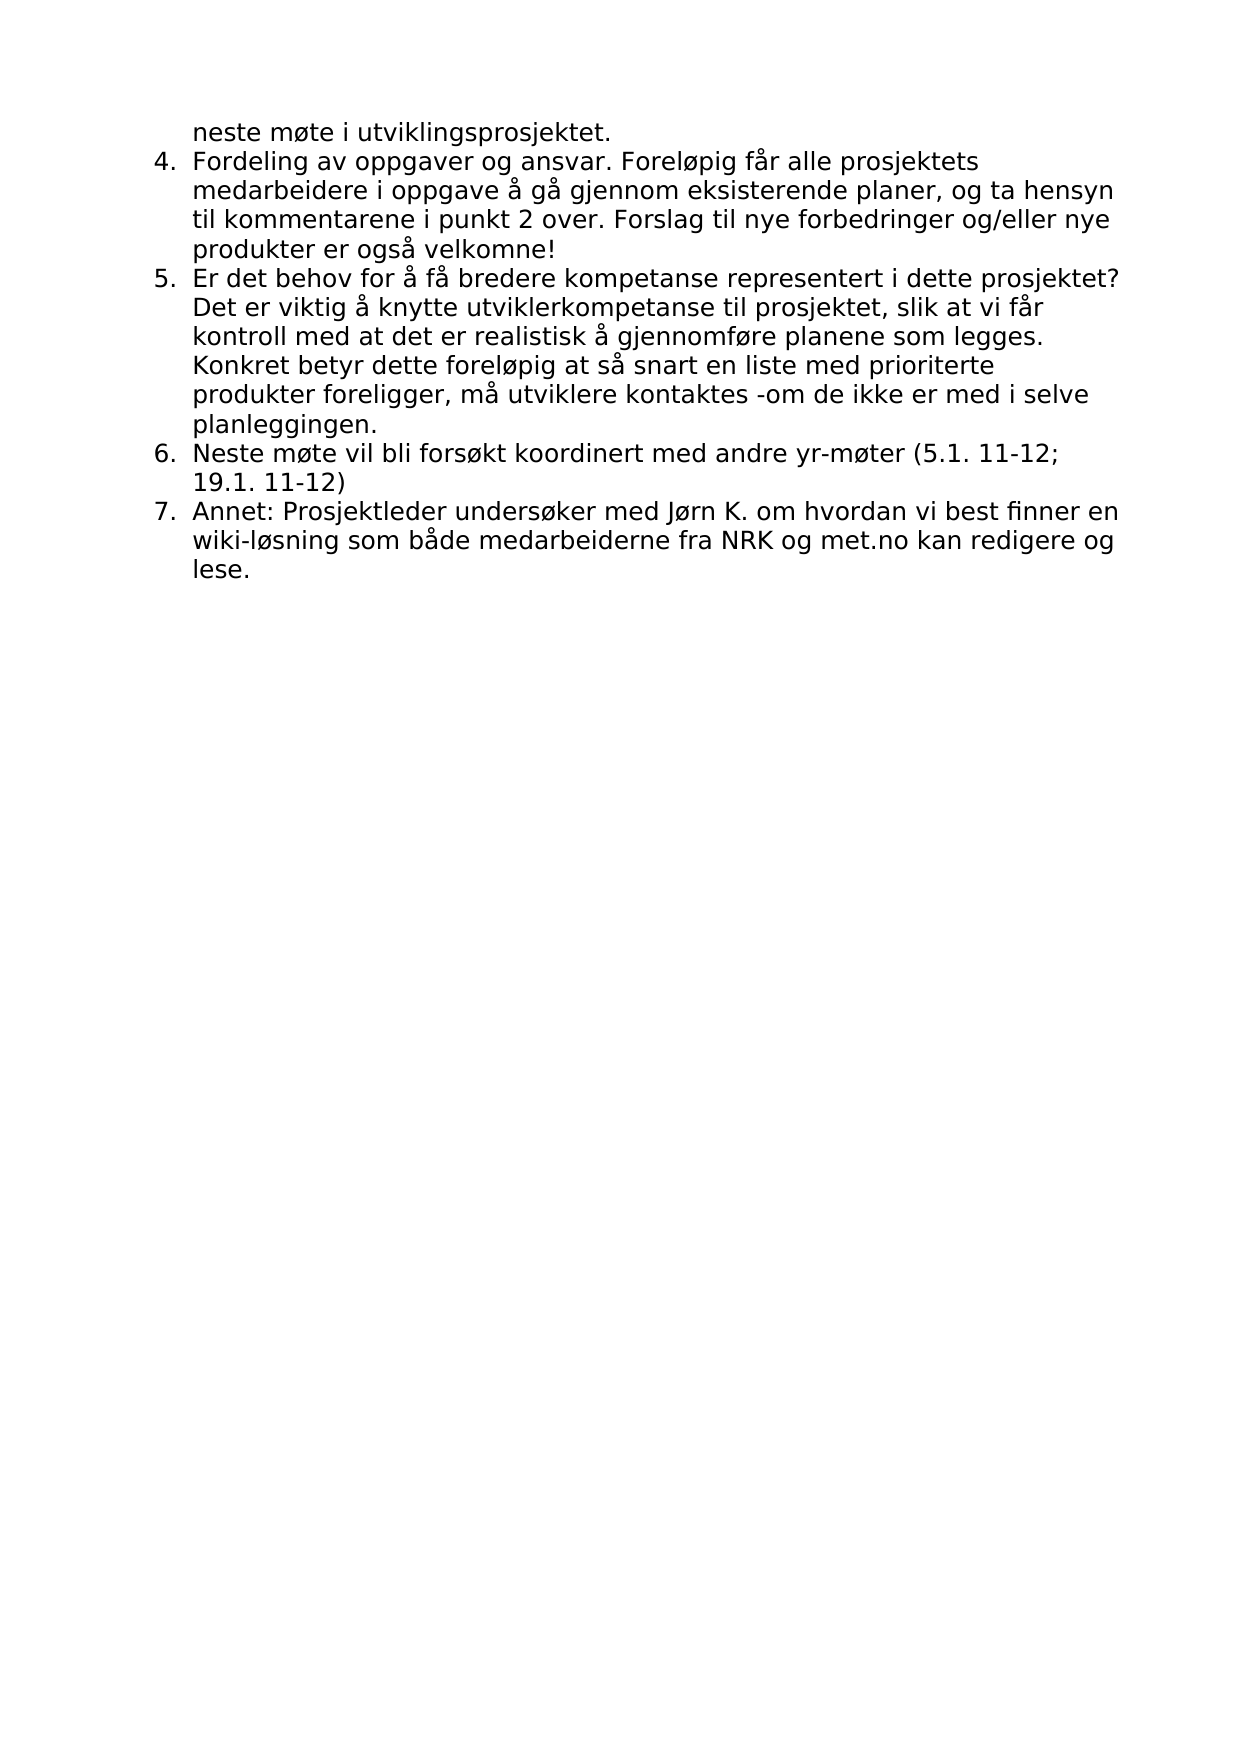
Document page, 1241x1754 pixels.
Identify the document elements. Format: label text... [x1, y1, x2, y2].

list Neste møte vil bli forsøkt koordinert med andre yr-møter (5.1. 11-12; 19.1. 11-12) [177, 439, 1122, 497]
list Fordeling av oppgaver og ansvar. Foreløpig får alle prosjektets medarbeidere i oppgave å gå gjennom eksisterende planer, og ta hensyn til kommentarene i punkt 2 over. Forslag til nye forbedringer og/eller nye produkter er også velkomne! [177, 147, 1122, 264]
list Annet: Prosjektleder undersøker med Jørn K. om hvordan vi best finner en wiki-løsning som både medarbeiderne fra NRK og met.no kan redigere og lese. [177, 497, 1122, 585]
list neste møte i utviklingsprosjektet. [177, 118, 1122, 147]
list Er det behov for å få bredere kompetanse representert i dette prosjektet? Det er viktig å knytte utviklerkompetanse til prosjektet, slik at vi får kontroll med at det er realistisk å gjennomføre planene som legges. Konkret betyr dette foreløpig at så snart en liste med prioriterte produkter foreligger, må utviklere kontaktes -om de ikke er med i selve planleggingen. [177, 264, 1122, 439]
